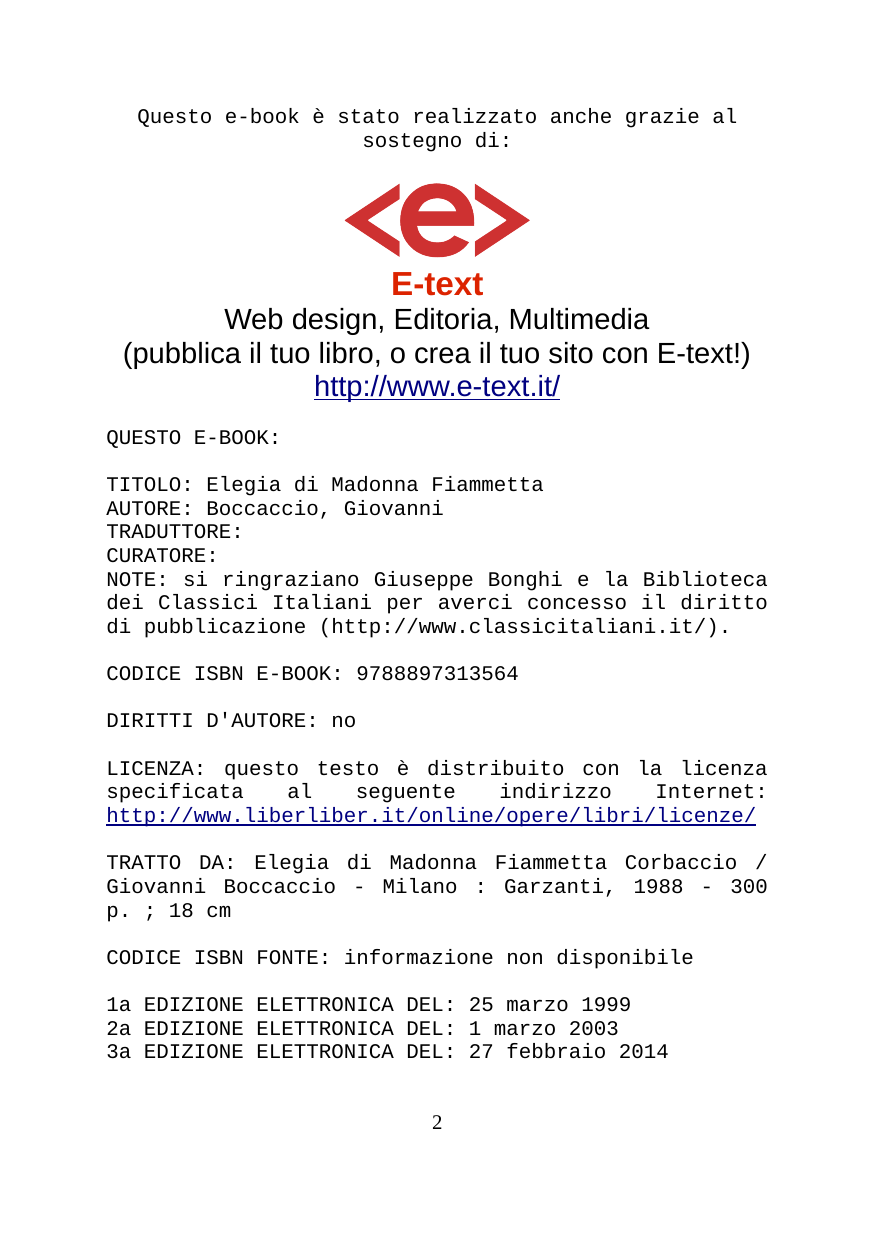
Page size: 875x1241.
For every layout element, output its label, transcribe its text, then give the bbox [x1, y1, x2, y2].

text 1a EDIZIONE ELETTRONICA DEL: 25 marzo 1999 [106, 994, 768, 1018]
text DIRITTI D'AUTORE: no [106, 710, 768, 734]
text QUESTO E-BOOK: [106, 427, 768, 450]
text TITOLO: Elegia di Madonna Fiammetta [106, 474, 768, 498]
text E-text [106, 264, 768, 302]
text http://www.e-text.it/ [106, 369, 768, 403]
text CODICE ISBN E-BOOK: 9788897313564 [106, 663, 768, 687]
text LICENZA: questo testo è distribuito con la licenza specificata al seguente indirizzo Internet: http://www.liberliber.it/online/opere/libri/licenze/ [106, 758, 768, 829]
text TRADUTTORE: [106, 521, 768, 545]
text 3a EDIZIONE ELETTRONICA DEL: 27 febbraio 2014 [106, 1041, 768, 1065]
text AUTORE: Boccaccio, Giovanni [106, 498, 768, 521]
text Questo e-book è stato realizzato anche grazie al sostegno di: [106, 106, 768, 153]
text TRATTO DA: Elegia di Madonna Fiammetta Corbaccio / Giovanni Boccaccio - Milano : Garzanti, 1988 - 300 p. ; 18 cm [106, 852, 768, 923]
text CODICE ISBN FONTE: informazione non disponibile [106, 947, 768, 971]
text Web design, Editoria, Multimedia [106, 302, 768, 336]
text CURATORE: [106, 545, 768, 568]
text NOTE: si ringraziano Giuseppe Bonghi e la Biblioteca dei Classici Italiani per averci concesso il diritto di pubblicazione (http://www.classicitaliani.it/). [106, 568, 768, 639]
text 2a EDIZIONE ELETTRONICA DEL: 1 marzo 2003 [106, 1018, 768, 1041]
text (pubblica il tuo libro, o crea il tuo sito con E-text!) [106, 336, 768, 369]
picture [343, 183, 531, 258]
